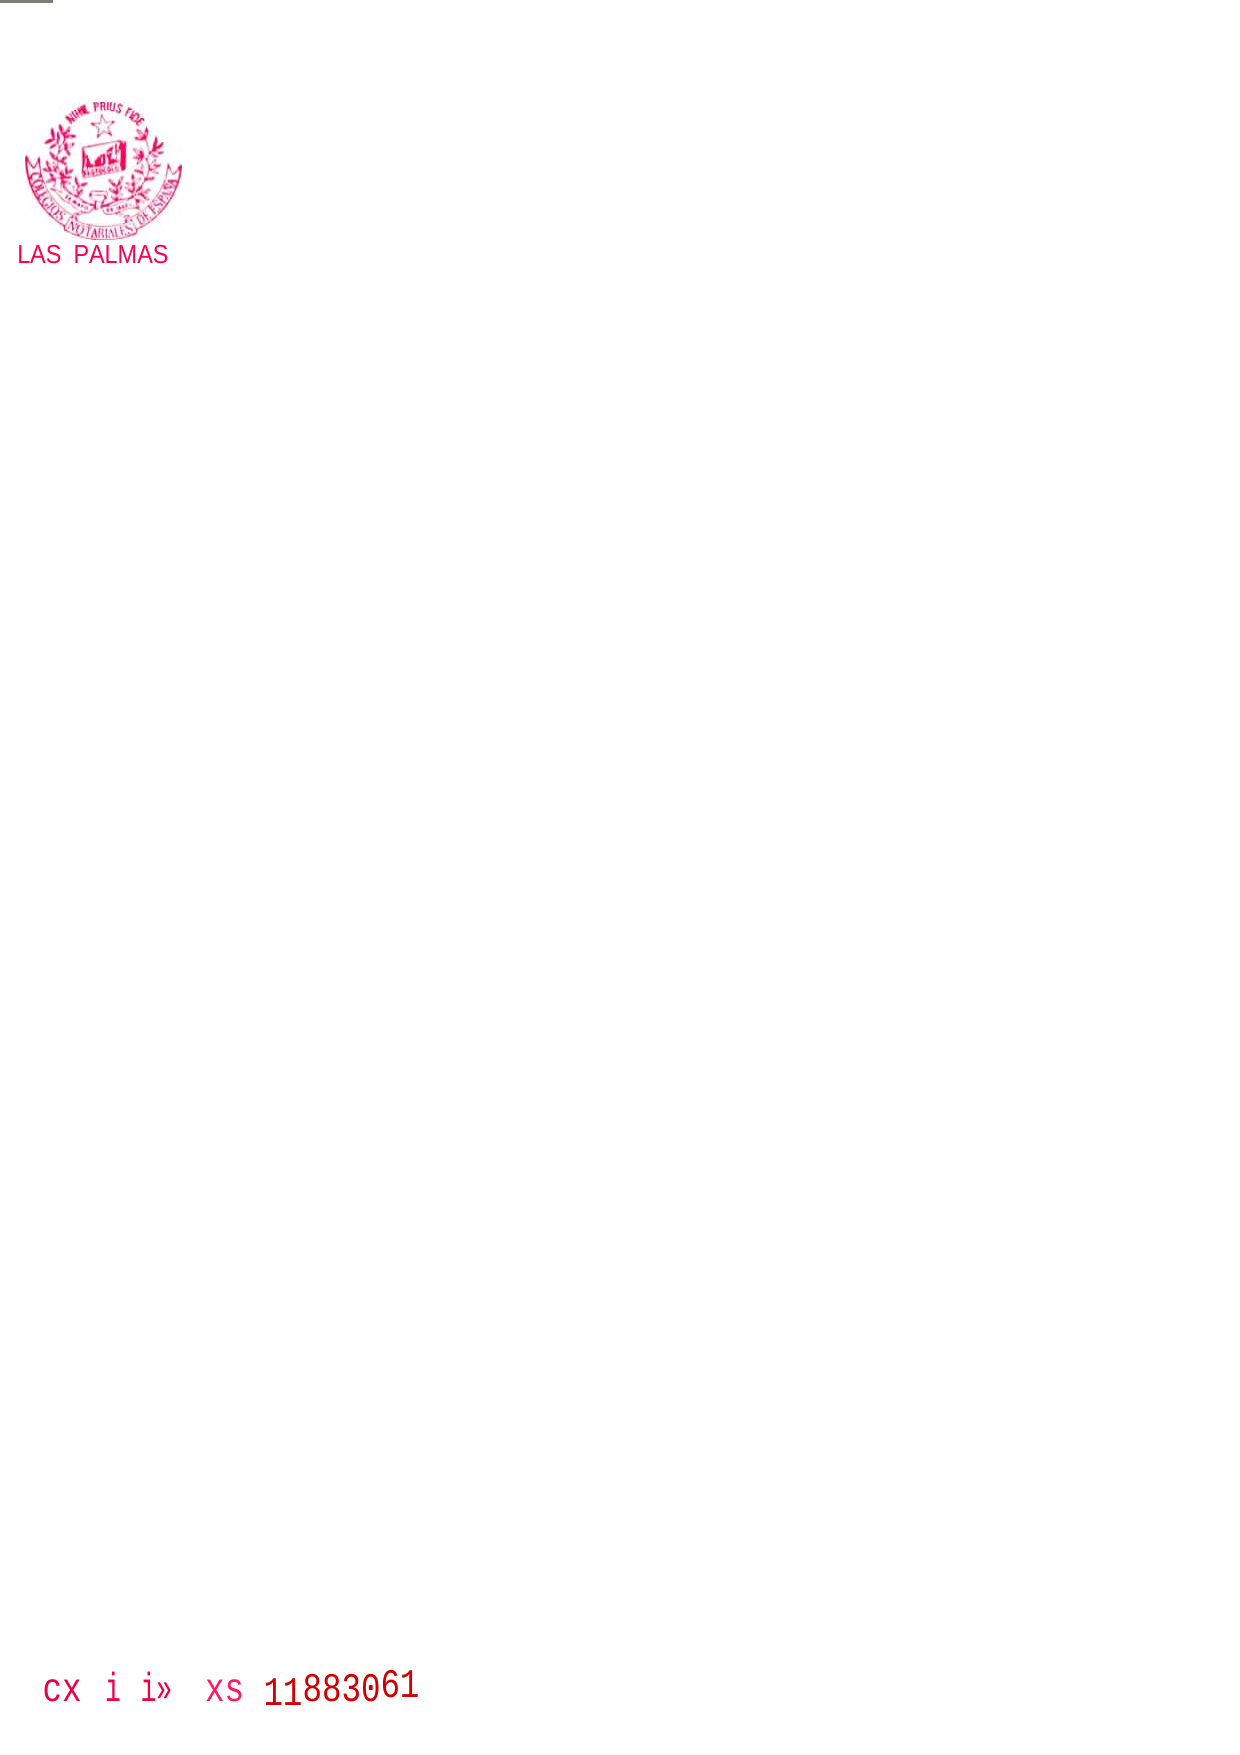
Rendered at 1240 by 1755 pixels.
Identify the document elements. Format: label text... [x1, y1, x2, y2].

picture [25, 102, 182, 240]
text cx i i» xs 11883061 [42, 1664, 1198, 1718]
text LAS PALMAS [17, 105, 1198, 269]
